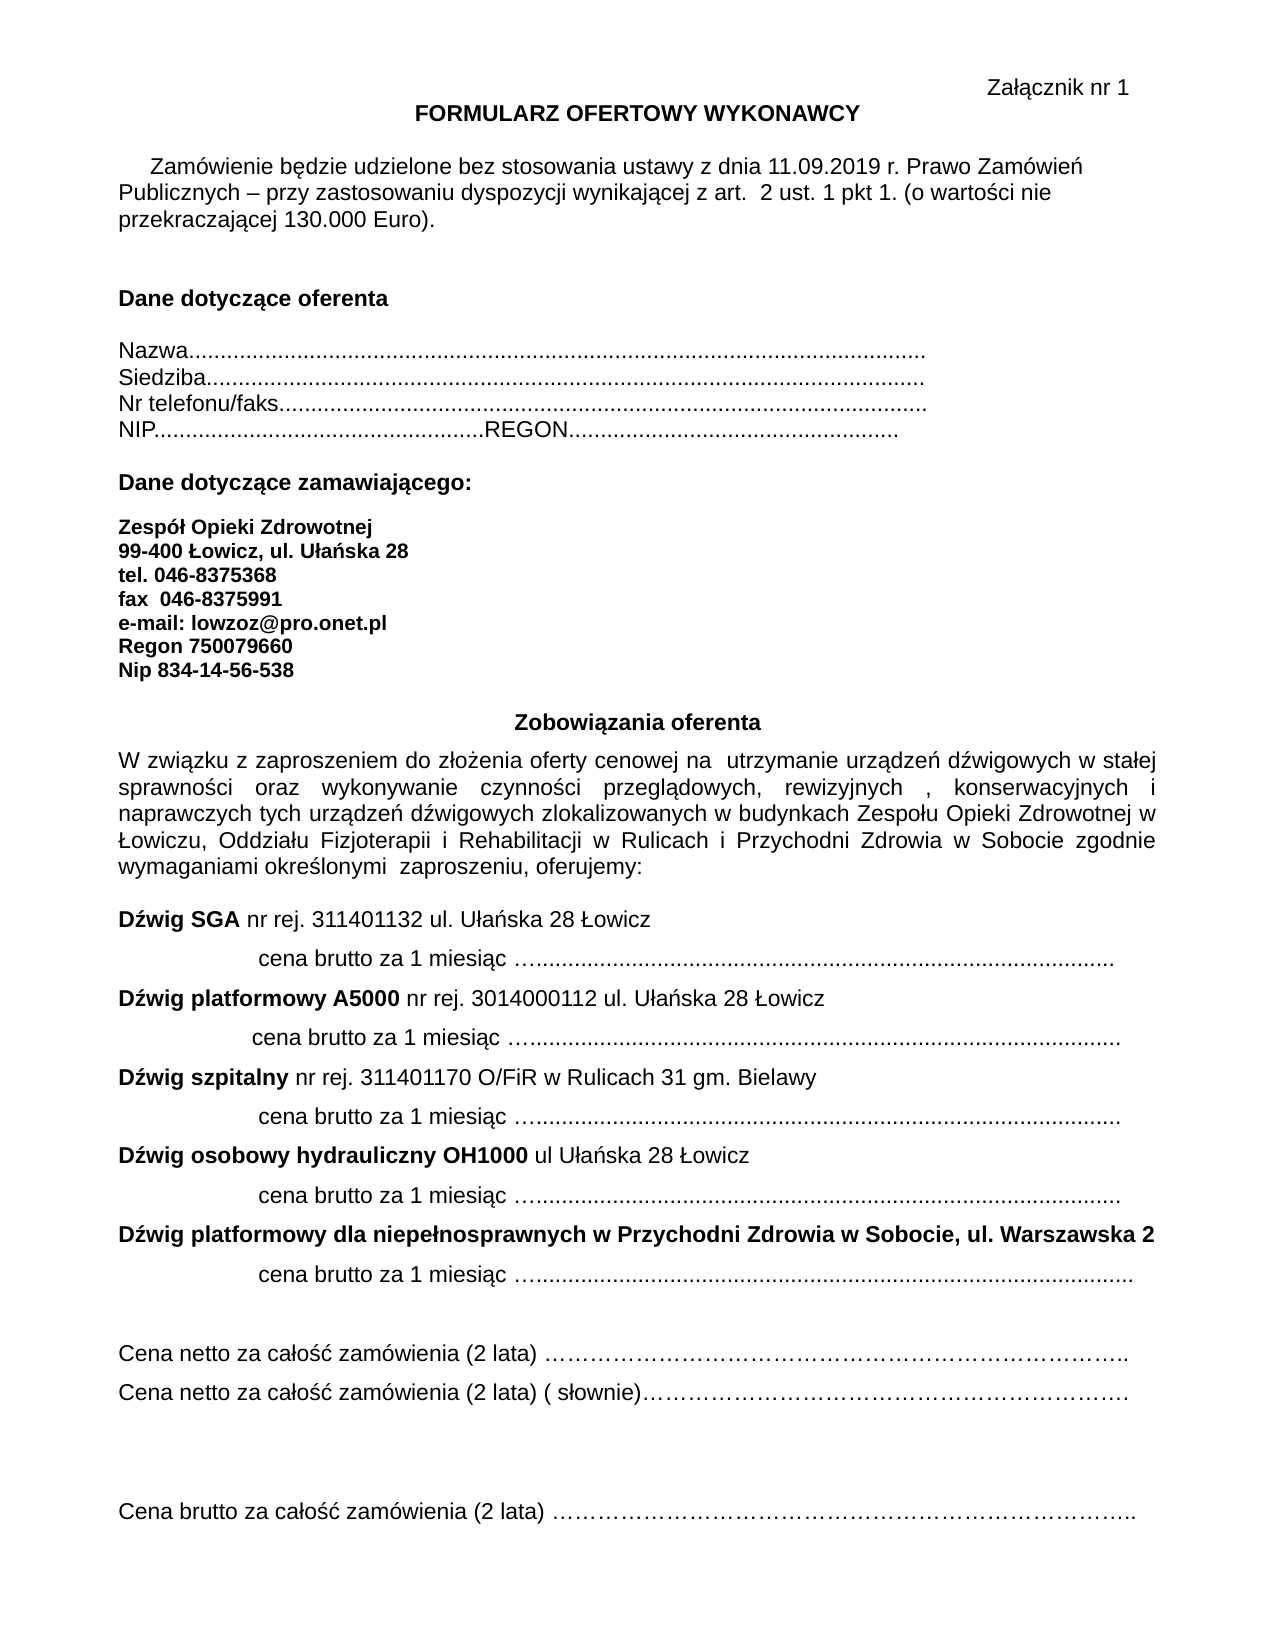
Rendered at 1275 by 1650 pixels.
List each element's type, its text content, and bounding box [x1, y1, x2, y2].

text Cena netto za całość zamówienia (2 lata) ( słownie)………………………………………………………. [118, 1379, 1157, 1406]
text Cena netto za całość zamówienia (2 lata) ………………………………………………………………….. [118, 1340, 1157, 1366]
text Załącznik nr 1 [118, 74, 1157, 100]
text tel. 046-8375368 [118, 562, 1157, 586]
text cena brutto za 1 miesiąc …............................................................................................. [118, 1024, 1157, 1050]
text Nazwa.................................................................................................................... [118, 337, 1157, 364]
text FORMULARZ OFERTOWY WYKONAWCY [118, 100, 1157, 126]
text fax 046-8375991 [118, 586, 1157, 610]
text 99-400 Łowicz, ul. Ułańska 28 [118, 538, 1157, 562]
text NIP....................................................REGON.................................................... [118, 416, 1157, 443]
text Dane dotyczące oferenta [118, 284, 1157, 311]
text e-mail: lowzoz@pro.onet.pl [118, 610, 1157, 634]
text cena brutto za 1 miesiąc …............................................................................................ [118, 1103, 1157, 1129]
text Zespół Opieki Zdrowotnej [118, 514, 1157, 538]
text Cena brutto za całość zamówienia (2 lata) ………………………………………………………………….. [118, 1498, 1157, 1524]
text cena brutto za 1 miesiąc ….............................................................................................. [118, 1261, 1157, 1287]
text Zamówienie będzie udzielone bez stosowania ustawy z dnia 11.09.2019 r. Prawo Zamówień Publicznych – przy zastosowaniu dyspozycji wynikającej z art. 2 ust. 1 pkt 1. (o wartości nie przekraczającej 130.000 Euro). [118, 153, 1157, 232]
text cena brutto za 1 miesiąc …............................................................................................ [118, 1182, 1157, 1208]
text Siedziba................................................................................................................. [118, 364, 1157, 390]
text Dźwig szpitalny nr rej. 311401170 O/FiR w Rulicach 31 gm. Bielawy [118, 1063, 1157, 1090]
text cena brutto za 1 miesiąc …........................................................................................... [118, 945, 1157, 971]
text Dane dotyczące zamawiającego: [118, 469, 1157, 495]
text Dźwig SGA nr rej. 311401132 ul. Ułańska 28 Łowicz [118, 906, 1157, 932]
text Nip 834-14-56-538 [118, 658, 1157, 682]
text Zobowiązania oferenta [118, 709, 1157, 735]
text Nr telefonu/faks...................................................................................................... [118, 390, 1157, 416]
text Dźwig platformowy dla niepełnosprawnych w Przychodni Zdrowia w Sobocie, ul. Warszawska 2 [118, 1221, 1157, 1248]
text Dźwig platformowy A5000 nr rej. 3014000112 ul. Ułańska 28 Łowicz [118, 984, 1157, 1011]
text Regon 750079660 [118, 634, 1157, 658]
text W związku z zaproszeniem do złożenia oferty cenowej na utrzymanie urządzeń dźwigowych w stałej sprawności oraz wykonywanie czynności przeglądowych, rewizyjnych , konserwacyjnych i naprawczych tych urządzeń dźwigowych zlokalizowanych w budynkach Zespołu Opieki Zdrowotnej w Łowiczu, Oddziału Fizjoterapii i Rehabilitacji w Rulicach i Przychodni Zdrowia w Sobocie zgodnie wymaganiami określonymi zaproszeniu, oferujemy: [118, 747, 1157, 879]
text Dźwig osobowy hydrauliczny OH1000 ul Ułańska 28 Łowicz [118, 1142, 1157, 1169]
